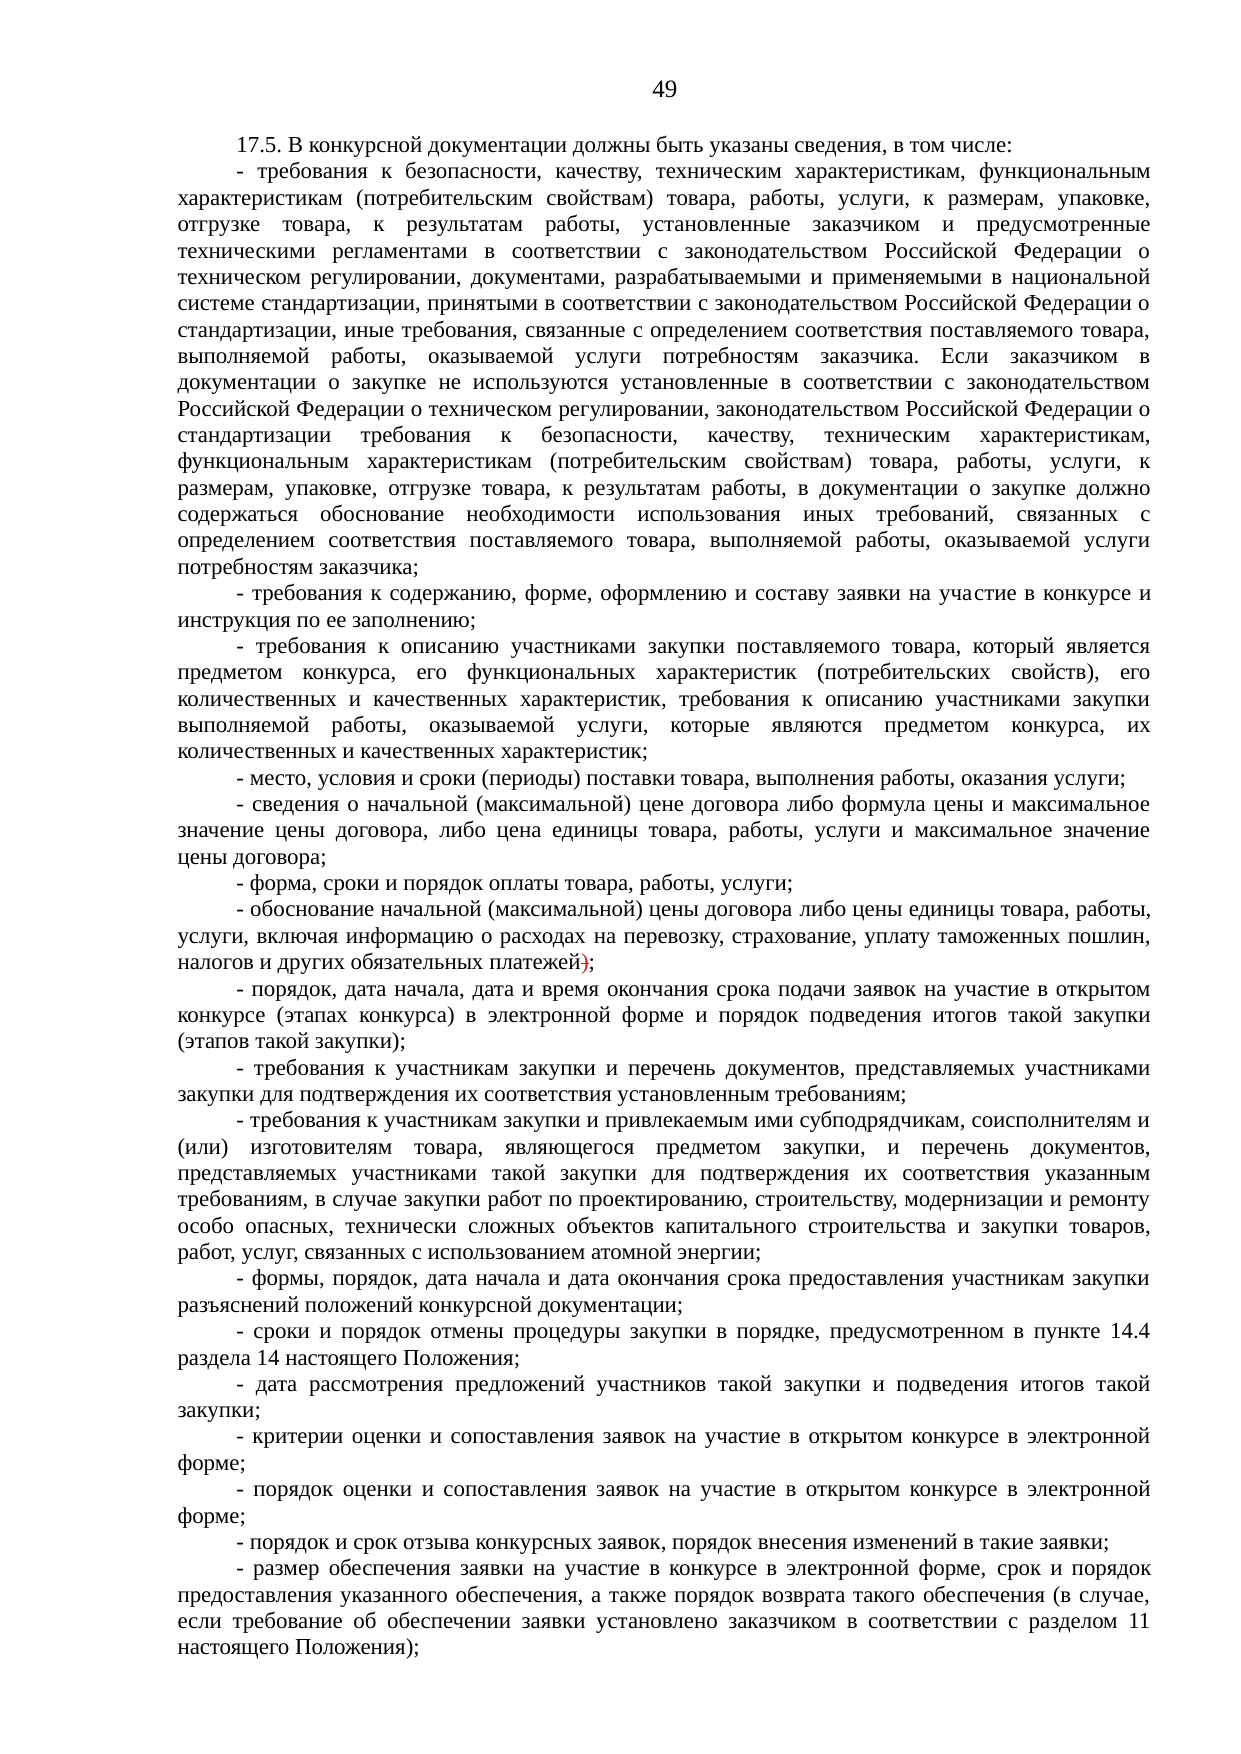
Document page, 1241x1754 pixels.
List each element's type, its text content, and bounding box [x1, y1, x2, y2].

text - сроки и порядок отмены процедуры закупки в порядке, предусмотренном в пункте 14.4 раздела 14 настоящего Положения; [177, 1317, 1152, 1370]
text - место, условия и сроки (периоды) поставки товара, выполнения работы, оказания услуги; [177, 764, 1152, 790]
text - порядок, дата начала, дата и время окончания срока подачи заявок на участие в открытом конкурсе (этапах конкурса) в электронной форме и порядок подведения итогов такой закупки (этапов такой закупки); [177, 974, 1152, 1054]
text - сведения о начальной (максимальной) цене договора либо формула цены и максимальное значение цены договора, либо цена единицы товара, работы, услуги и максимальное значение цены договора; [177, 790, 1152, 869]
text - требования к участникам закупки и перечень документов, представляемых участниками закупки для подтверждения их соответствия установленным требованиям; [177, 1054, 1152, 1106]
text - форма, сроки и порядок оплаты товара, работы, услуги; [177, 869, 1152, 896]
text - порядок и срок отзыва конкурсных заявок, порядок внесения изменений в такие заявки; [177, 1528, 1152, 1554]
text - дата рассмотрения предложений участников такой закупки и подведения итогов такой закупки; [177, 1370, 1152, 1423]
text - требования к безопасности, качеству, техническим характеристикам, функциональным характеристикам (потребительским свойствам) товара, работы, услуги, к размерам, упаковке, отгрузке товара, к результатам работы, установленные заказчиком и предусмотренные техническими регламентами в соответствии с законодательством Российской Федерации о техническом регулировании, документами, разрабатываемыми и применяемыми в национальной системе стандартизации, принятыми в соответствии с законодательством Российской Федерации о стандартизации, иные требования, связанные с определением соответствия поставляемого товара, выполняемой работы, оказываемой услуги потребностям заказчика. Если заказчиком в документации о закупке не используются установленные в соответствии с законодательством Российской Федерации о техническом регулировании, законодательством Российской Федерации о стандартизации требования к безопасности, качеству, техническим характеристикам, функциональным характеристикам (потребительским свойствам) товара, работы, услуги, к размерам, упаковке, отгрузке товара, к результатам работы, в документации о закупке должно содержаться обоснование необходимости использования иных требований, связанных с определением соответствия поставляемого товара, выполняемой работы, оказываемой услуги потребностям заказчика; [177, 158, 1152, 579]
text - критерии оценки и сопоставления заявок на участие в открытом конкурсе в электронной форме; [177, 1423, 1152, 1475]
text - требования к описанию участниками закупки поставляемого товара, который является предметом конкурса, его функциональных характеристик (потребительских свойств), его количественных и качественных характеристик, требования к описанию участниками закупки выполняемой работы, оказываемой услуги, которые являются предметом конкурса, их количественных и качественных характеристик; [177, 632, 1152, 764]
text 17.5. В конкурсной документации должны быть указаны сведения, в том числе: [177, 131, 1152, 158]
text - обоснование начальной (максимальной) цены договора либо цены единицы товара, работы, услуги, включая информацию о расходах на перевозку, страхование, уплату таможенных пошлин, налогов и других обязательных платежей); [177, 896, 1152, 974]
text - требования к участникам закупки и привлекаемым ими субподрядчикам, соисполнителям и (или) изготовителям товара, являющегося предметом закупки, и перечень документов, представляемых участниками такой закупки для подтверждения их соответствия указанным требованиям, в случае закупки работ по проектированию, строительству, модернизации и ремонту особо опасных, технически сложных объектов капитального строительства и закупки товаров, работ, услуг, связанных с использованием атомной энергии; [177, 1106, 1152, 1264]
text - порядок оценки и сопоставления заявок на участие в открытом конкурсе в электронной форме; [177, 1475, 1152, 1528]
text - формы, порядок, дата начала и дата окончания срока предоставления участникам закупки разъяснений положений конкурсной документации; [177, 1264, 1152, 1317]
text - размер обеспечения заявки на участие в конкурсе в электронной форме, срок и порядок предоставления указанного обеспечения, а также порядок возврата такого обеспечения (в случае, если требование об обеспечении заявки установлено заказчиком в соответствии с разделом 11 настоящего Положения); [177, 1554, 1152, 1660]
text - требования к содержанию, форме, оформлению и составу заявки на участие в конкурсе и инструкция по ее заполнению; [177, 579, 1152, 632]
